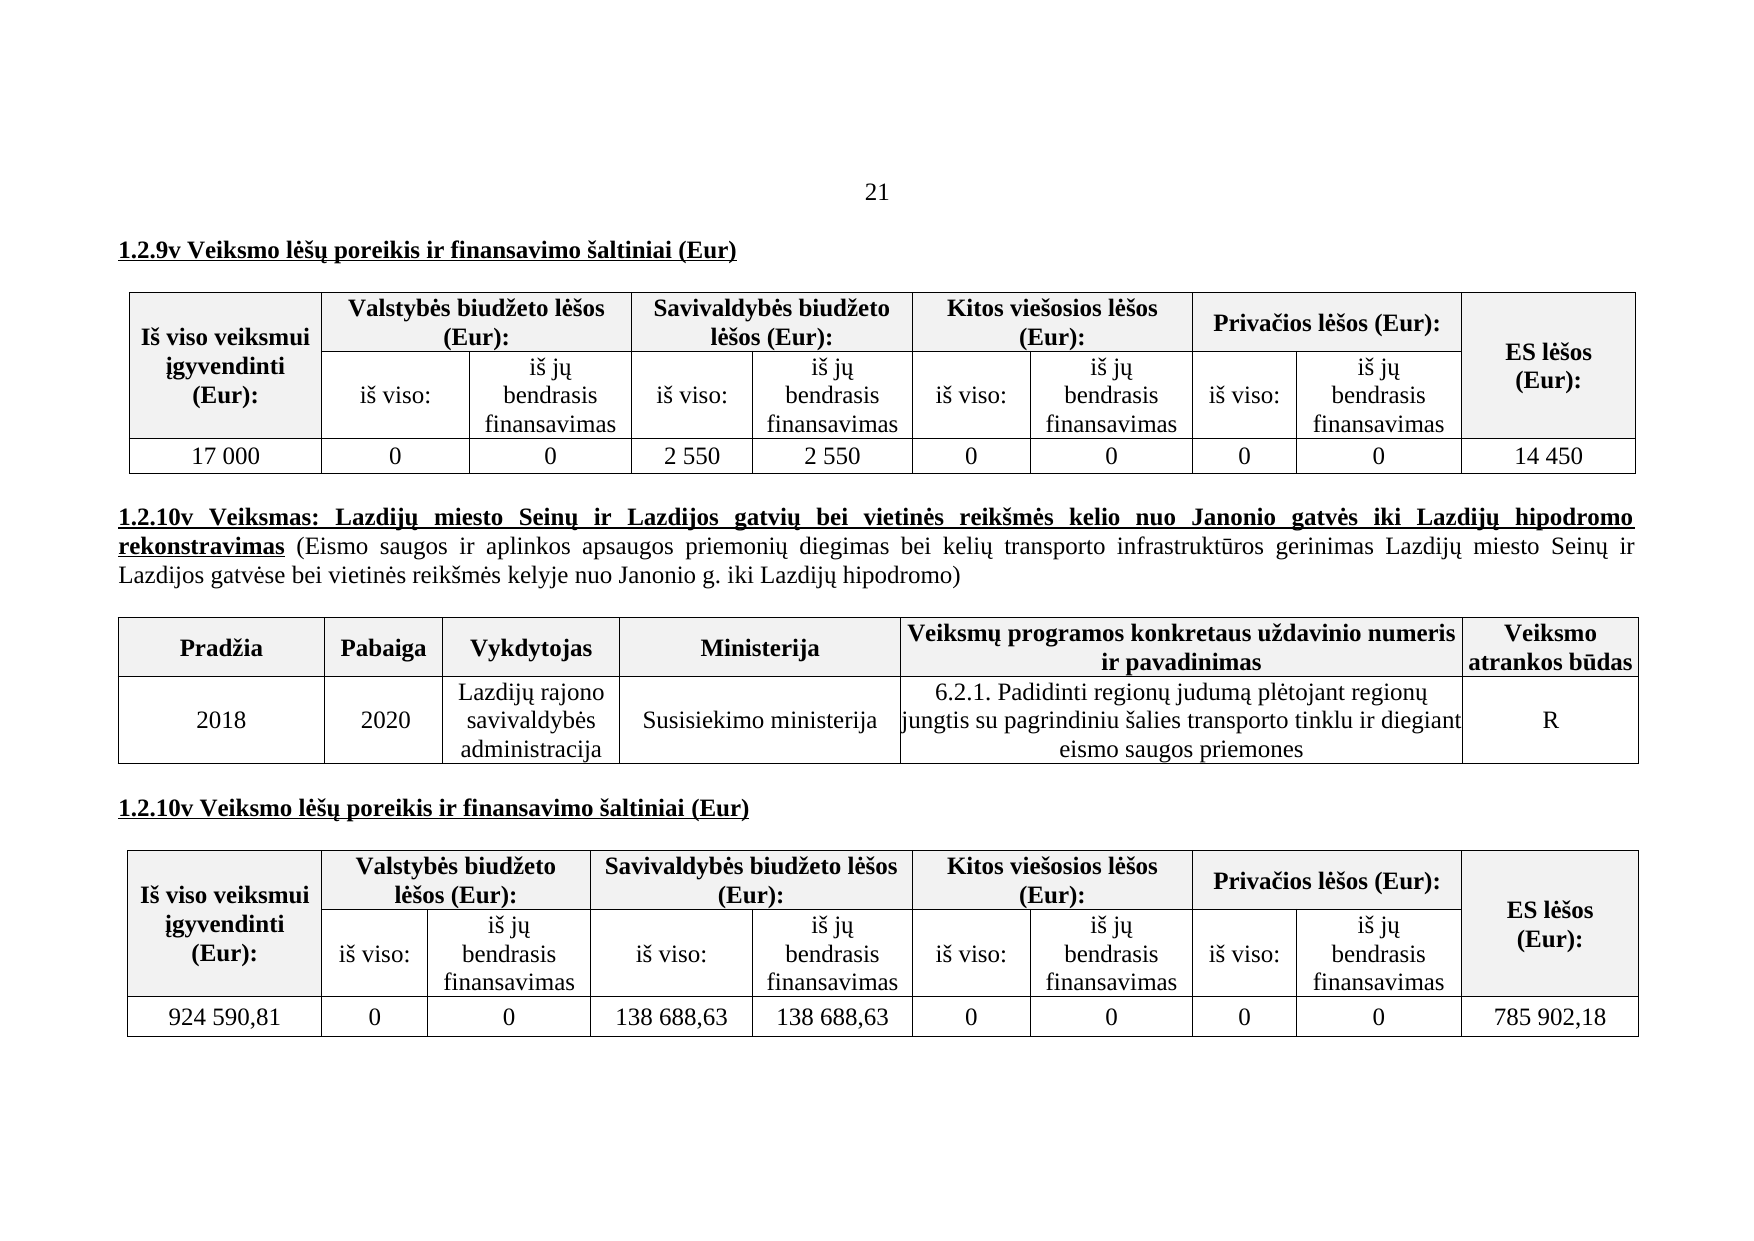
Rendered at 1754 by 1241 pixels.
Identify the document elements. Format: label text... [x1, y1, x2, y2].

table_cell 2018 [119, 677, 324, 763]
table_cell iš jų bendrasis finansavimas [753, 352, 912, 438]
table_header Vykdytojas [443, 618, 619, 676]
table_cell 0 [1193, 439, 1296, 472]
table_cell iš jų bendrasis finansavimas [1297, 910, 1461, 996]
table_cell 0 [1031, 997, 1192, 1036]
table_cell 0 [428, 997, 590, 1036]
table_header Iš viso veiksmui įgyvendinti (Eur): [128, 851, 321, 996]
table_header Savivaldybės biudžeto lėšos (Eur): [632, 293, 912, 351]
table_cell 0 [1193, 997, 1296, 1036]
table_cell iš jų bendrasis finansavimas [428, 910, 590, 996]
table_cell 0 [913, 997, 1030, 1036]
table_header Veiksmų programos konkretaus uždavinio numeris ir pavadinimas [901, 618, 1462, 676]
table_header Veiksmo atrankos būdas [1463, 618, 1638, 676]
table_cell 0 [322, 439, 469, 472]
table_cell 0 [1031, 439, 1192, 472]
table_cell iš jų bendrasis finansavimas [753, 910, 912, 996]
table_cell 924 590,81 [128, 997, 321, 1036]
table_header ES lėšos (Eur): [1462, 293, 1635, 438]
table_header Savivaldybės biudžeto lėšos (Eur): [591, 851, 912, 909]
table_header Pabaiga [325, 618, 442, 676]
text 1.2.10v Veiksmo lėšų poreikis ir finansavimo šaltiniai (Eur) [118, 793, 1636, 822]
table_header Kitos viešosios lėšos (Eur): [913, 851, 1192, 909]
table_cell iš viso: [591, 910, 752, 996]
table_cell 6.2.1. Padidinti regionų judumą plėtojant regionų jungtis su pagrindiniu šalies transporto tinklu ir diegiant eismo saugos priemones [901, 677, 1462, 763]
table_cell iš viso: [913, 352, 1030, 438]
table_cell iš viso: [913, 910, 1030, 996]
table_header Privačios lėšos (Eur): [1193, 293, 1461, 351]
table_cell iš viso: [632, 352, 752, 438]
table_cell 2 550 [632, 439, 752, 472]
table_cell iš viso: [322, 910, 427, 996]
table_cell 2020 [325, 677, 442, 763]
table_header Valstybės biudžeto lėšos (Eur): [322, 851, 590, 909]
table_header Kitos viešosios lėšos (Eur): [913, 293, 1192, 351]
table_cell 0 [1297, 439, 1461, 472]
table_header Ministerija [620, 618, 900, 676]
table_header Pradžia [119, 618, 324, 676]
table_cell iš jų bendrasis finansavimas [1031, 352, 1192, 438]
table_cell 138 688,63 [753, 997, 912, 1036]
table_cell 14 450 [1462, 439, 1635, 472]
table_cell Lazdijų rajono savivaldybės administracija [443, 677, 619, 763]
table_cell 0 [913, 439, 1030, 472]
table_cell iš viso: [1193, 352, 1296, 438]
table_cell R [1463, 677, 1638, 763]
table_cell iš viso: [1193, 910, 1296, 996]
table_cell iš jų bendrasis finansavimas [1297, 352, 1461, 438]
table_cell iš jų bendrasis finansavimas [470, 352, 631, 438]
table_cell 2 550 [753, 439, 912, 472]
text 1.2.9v Veiksmo lėšų poreikis ir finansavimo šaltiniai (Eur) [118, 235, 1636, 263]
table_header ES lėšos (Eur): [1462, 851, 1638, 996]
table_cell Susisiekimo ministerija [620, 677, 900, 763]
table_header Iš viso veiksmui įgyvendinti (Eur): [130, 293, 321, 438]
table_cell 138 688,63 [591, 997, 752, 1036]
table_cell 0 [322, 997, 427, 1036]
table_cell 785 902,18 [1462, 997, 1638, 1036]
table_cell 17 000 [130, 439, 321, 472]
table_cell 0 [1297, 997, 1461, 1036]
table_header Valstybės biudžeto lėšos (Eur): [322, 293, 631, 351]
text 1.2.10v Veiksmas: Lazdijų miesto Seinų ir Lazdijos gatvių bei vietinės reikšmės kelio nuo Janonio gatvės iki Lazdijų hipodromo rekonstravimas (Eismo saugos ir aplinkos apsaugos priemonių diegimas bei kelių transporto infrastruktūros gerinimas Lazdijų miesto Seinų ir Lazdijos gatvėse bei vietinės reikšmės kelyje nuo Janonio g. iki Lazdijų hipodromo) [118, 502, 1636, 588]
table_header Privačios lėšos (Eur): [1193, 851, 1461, 909]
table_cell iš viso: [322, 352, 469, 438]
table_cell iš jų bendrasis finansavimas [1031, 910, 1192, 996]
table_cell 0 [470, 439, 631, 472]
